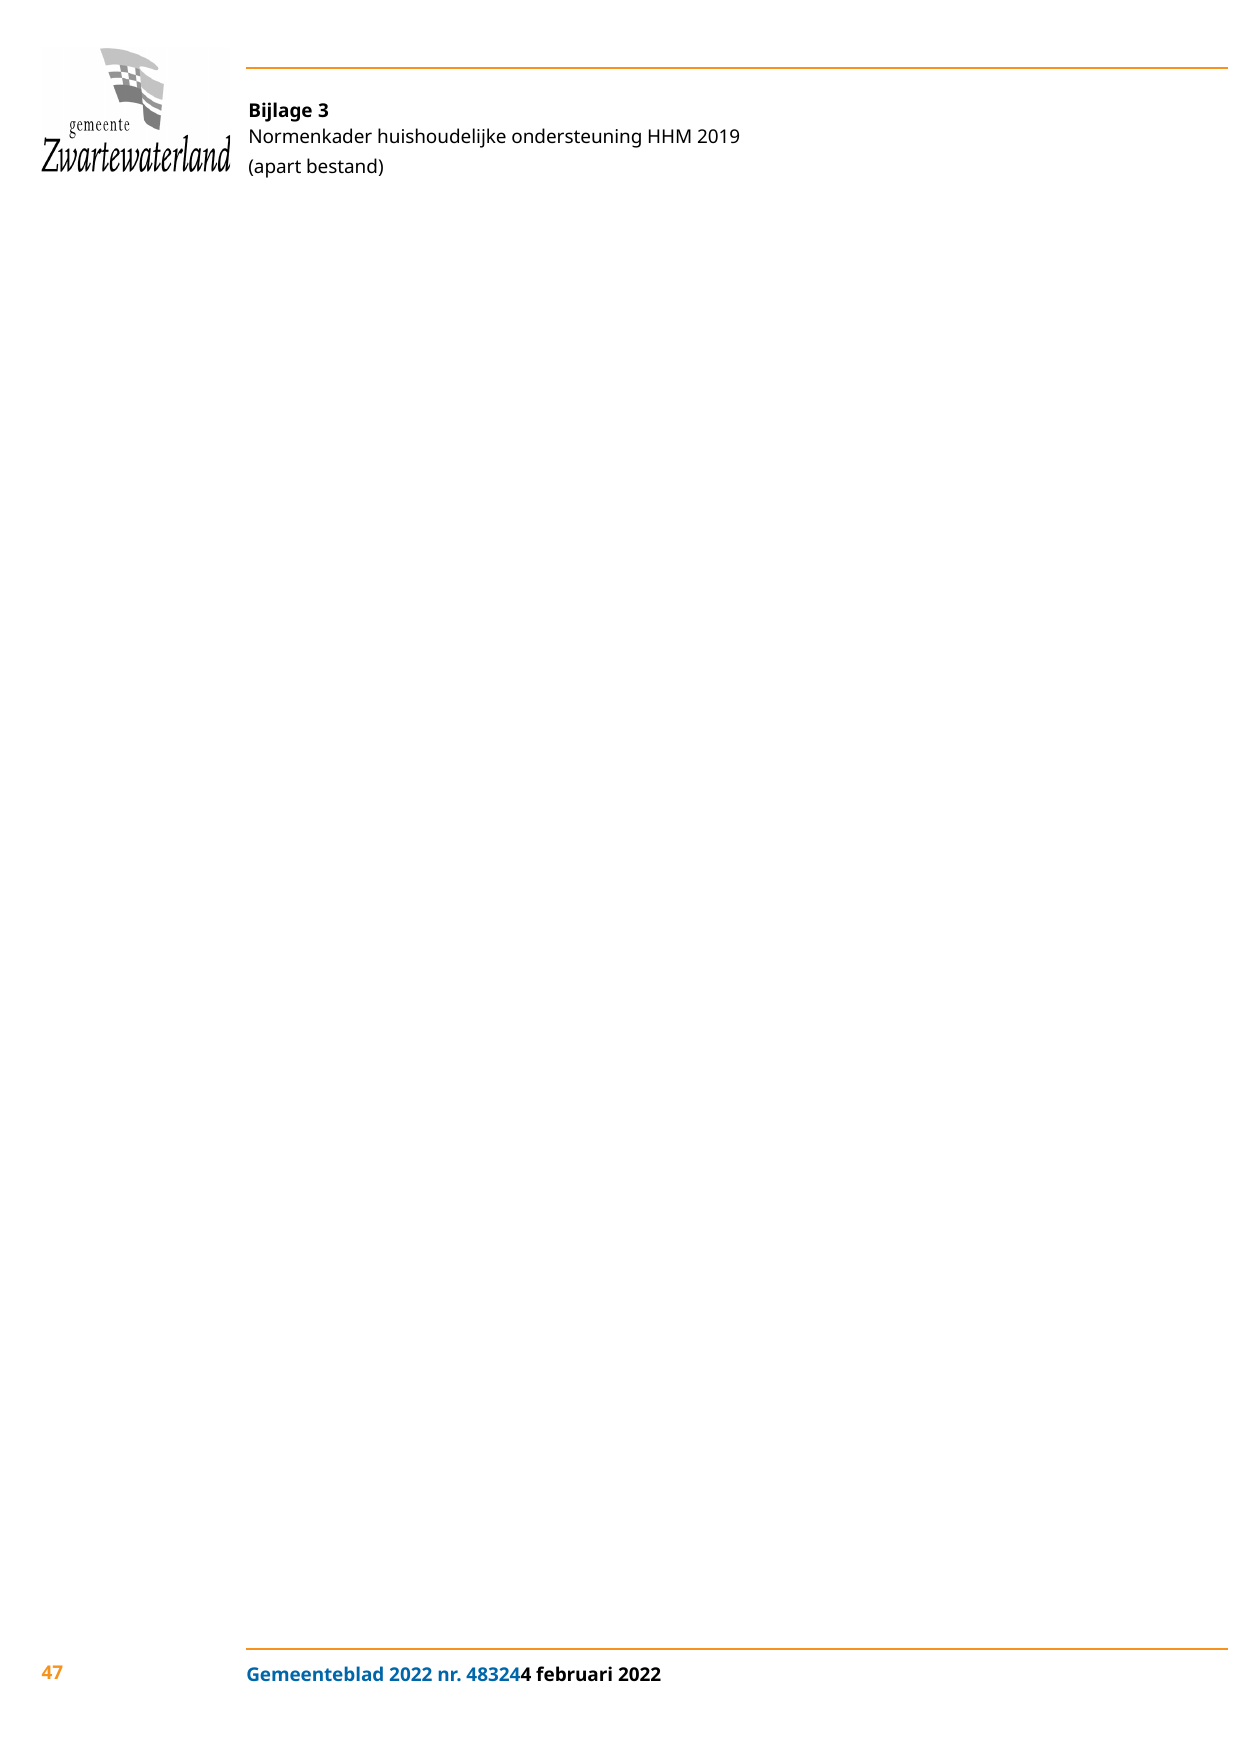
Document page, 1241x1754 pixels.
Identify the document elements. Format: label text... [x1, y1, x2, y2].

text Bijlage 3 [248, 95, 1152, 123]
picture [41, 47, 231, 172]
text (apart bestand) [248, 153, 1152, 179]
text Normenkader huishoudelijke ondersteuning HHM 2019 [248, 123, 1152, 149]
